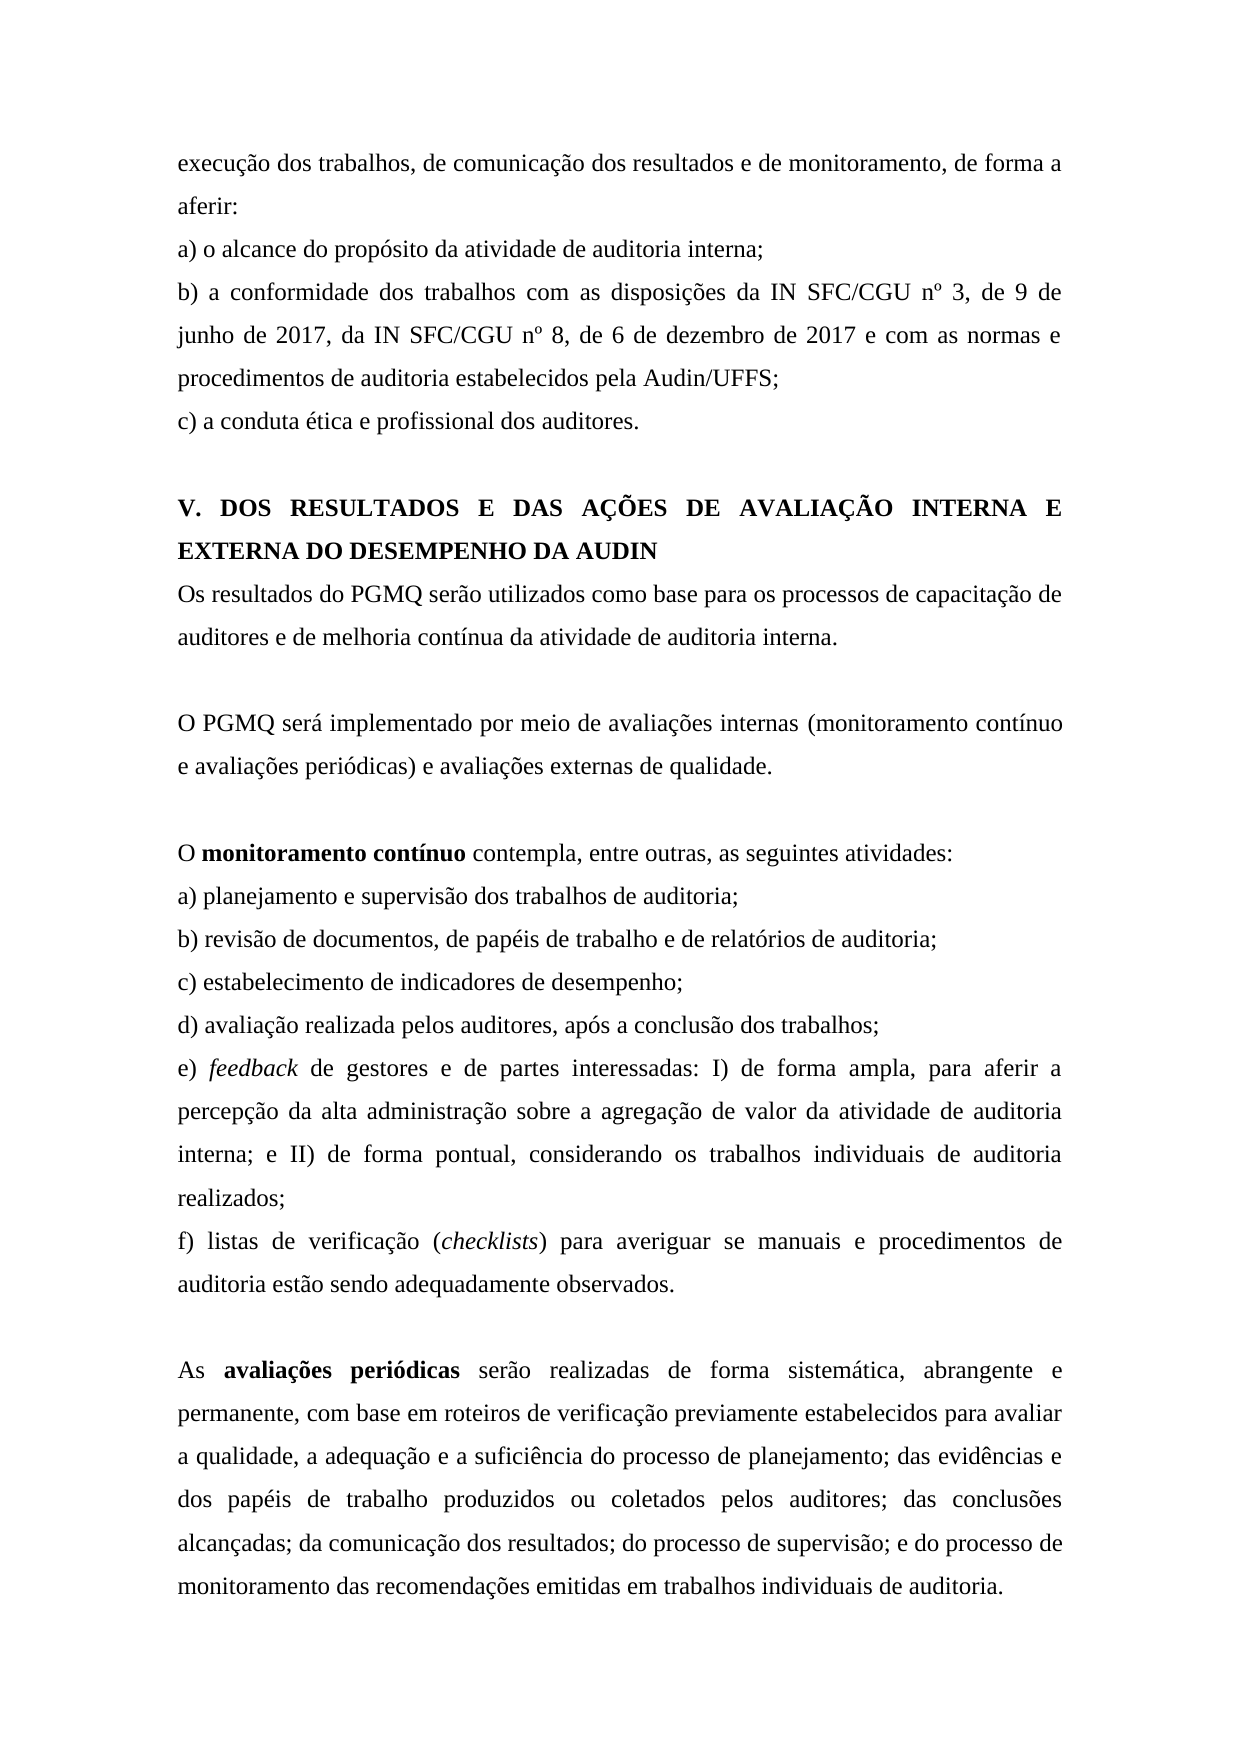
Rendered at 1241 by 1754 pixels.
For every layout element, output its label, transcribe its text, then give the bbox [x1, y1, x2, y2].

list b) revisão de documentos, de papéis de trabalho e de relatórios de auditoria; [177, 924, 1063, 953]
list e) feedback de gestores e de partes interessadas: I) de forma ampla, para aferir a percepção da alta administração sobre a agregação de valor da atividade de auditoria interna; e II) de forma pontual, considerando os trabalhos individuais de auditoria realizados; [177, 1053, 1063, 1211]
text O monitoramento contínuo contempla, entre outras, as seguintes atividades: [177, 838, 1063, 866]
text execução dos trabalhos, de comunicação dos resultados e de monitoramento, de forma a aferir: [177, 148, 1063, 219]
text c) a conduta ética e profissional dos auditores. [177, 406, 1063, 435]
text Os resultados do PGMQ serão utilizados como base para os processos de capacitação de auditores e de melhoria contínua da atividade de auditoria interna. [177, 579, 1063, 651]
list a) planejamento e supervisão dos trabalhos de auditoria; [177, 881, 1063, 909]
list f) listas de verificação (checklists) para averiguar se manuais e procedimentos de auditoria estão sendo adequadamente observados. [177, 1226, 1063, 1298]
text V. DOS RESULTADOS E DAS AÇÕES DE AVALIAÇÃO INTERNA E EXTERNA DO DESEMPENHO DA AUDIN [177, 493, 1063, 564]
list d) avaliação realizada pelos auditores, após a conclusão dos trabalhos; [177, 1010, 1063, 1039]
text b) a conformidade dos trabalhos com as disposições da IN SFC/CGU nº 3, de 9 de junho de 2017, da IN SFC/CGU nº 8, de 6 de dezembro de 2017 e com as normas e procedimentos de auditoria estabelecidos pela Audin/UFFS; [177, 277, 1063, 392]
text As avaliações periódicas serão realizadas de forma sistemática, abrangente e permanente, com base em roteiros de verificação previamente estabelecidos para avaliar a qualidade, a adequação e a suficiência do processo de planejamento; das evidências e dos papéis de trabalho produzidos ou coletados pelos auditores; das conclusões alcançadas; da comunicação dos resultados; do processo de supervisão; e do processo de monitoramento das recomendações emitidas em trabalhos individuais de auditoria. [177, 1355, 1063, 1599]
list c) estabelecimento de indicadores de desempenho; [177, 967, 1063, 996]
text a) o alcance do propósito da atividade de auditoria interna; [177, 234, 1063, 263]
text O PGMQ será implementado por meio de avaliações internas (monitoramento contínuo e avaliações periódicas) e avaliações externas de qualidade. [177, 708, 1063, 780]
